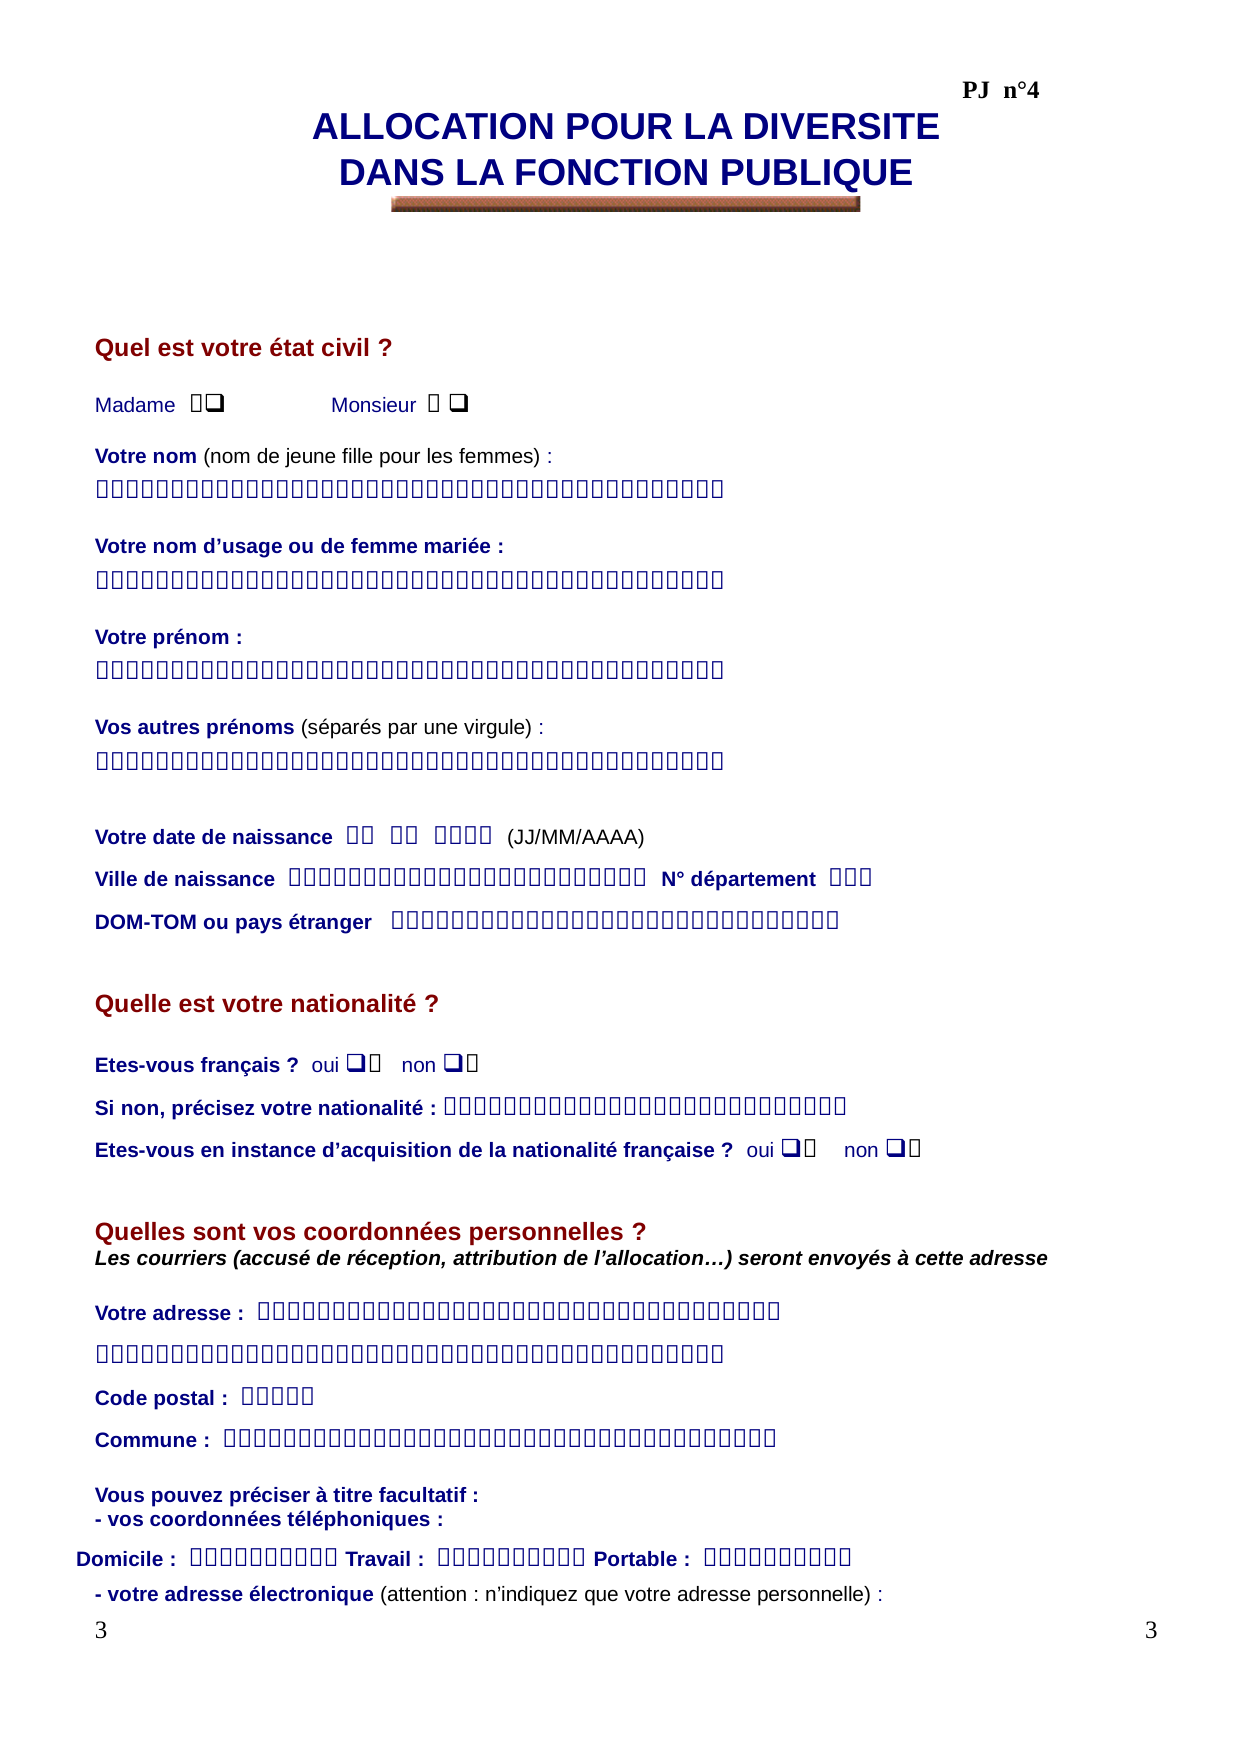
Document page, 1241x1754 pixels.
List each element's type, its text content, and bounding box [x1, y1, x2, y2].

text Votre date de naissance    (JJ/MM/AAAA) [94, 818, 1157, 852]
text ALLOCATION POUR LA DIVERSITE [94, 104, 1157, 147]
text Quelles sont vos coordonnées personnelles ? [94, 1217, 1157, 1246]
text Votre nom d’usage ou de femme mariée : [94, 534, 1157, 558]
text Commune :  [94, 1421, 1157, 1455]
picture [391, 196, 861, 212]
text Quel est votre état civil ? [94, 333, 1157, 362]
text Vous pouvez préciser à titre facultatif : [94, 1483, 1157, 1507]
text Votre adresse :  [94, 1294, 1157, 1328]
text DOM-TOM ou pays étranger  [94, 903, 1157, 937]
text Etes-vous en instance d’acquisition de la nationalité française ? oui q non q [94, 1131, 1157, 1165]
text - votre adresse électronique (attention : n’indiquez que votre adresse personnelle) : [94, 1582, 1157, 1606]
text Quelle est votre nationalité ? [94, 989, 1157, 1018]
text Si non, précisez votre nationalité :  [94, 1088, 1157, 1122]
text Les courriers (accusé de réception, attribution de l’allocation…) seront envoyés à cette adresse [94, 1246, 1157, 1270]
text Ville de naissance  N° département  [94, 860, 1157, 894]
text DANS LA FONCTION PUBLIQUE [94, 150, 1157, 193]
text  [94, 653, 1157, 687]
text Domicile :  Travail :  Portable :  [76, 1540, 1163, 1574]
text  [94, 472, 1157, 506]
text Code postal :  [94, 1379, 1157, 1413]
text Votre nom (nom de jeune fille pour les femmes) : [94, 444, 1157, 468]
text  [94, 743, 1157, 777]
text Vos autres prénoms (séparés par une virgule) : [94, 715, 1157, 739]
text Madame q Monsieur  q [94, 386, 1157, 420]
text Votre prénom : [94, 625, 1157, 649]
text Etes-vous français ? oui q non q [94, 1046, 1157, 1080]
text  [94, 563, 1157, 597]
text - vos coordonnées téléphoniques : [94, 1507, 1157, 1531]
text  [94, 1337, 1157, 1371]
